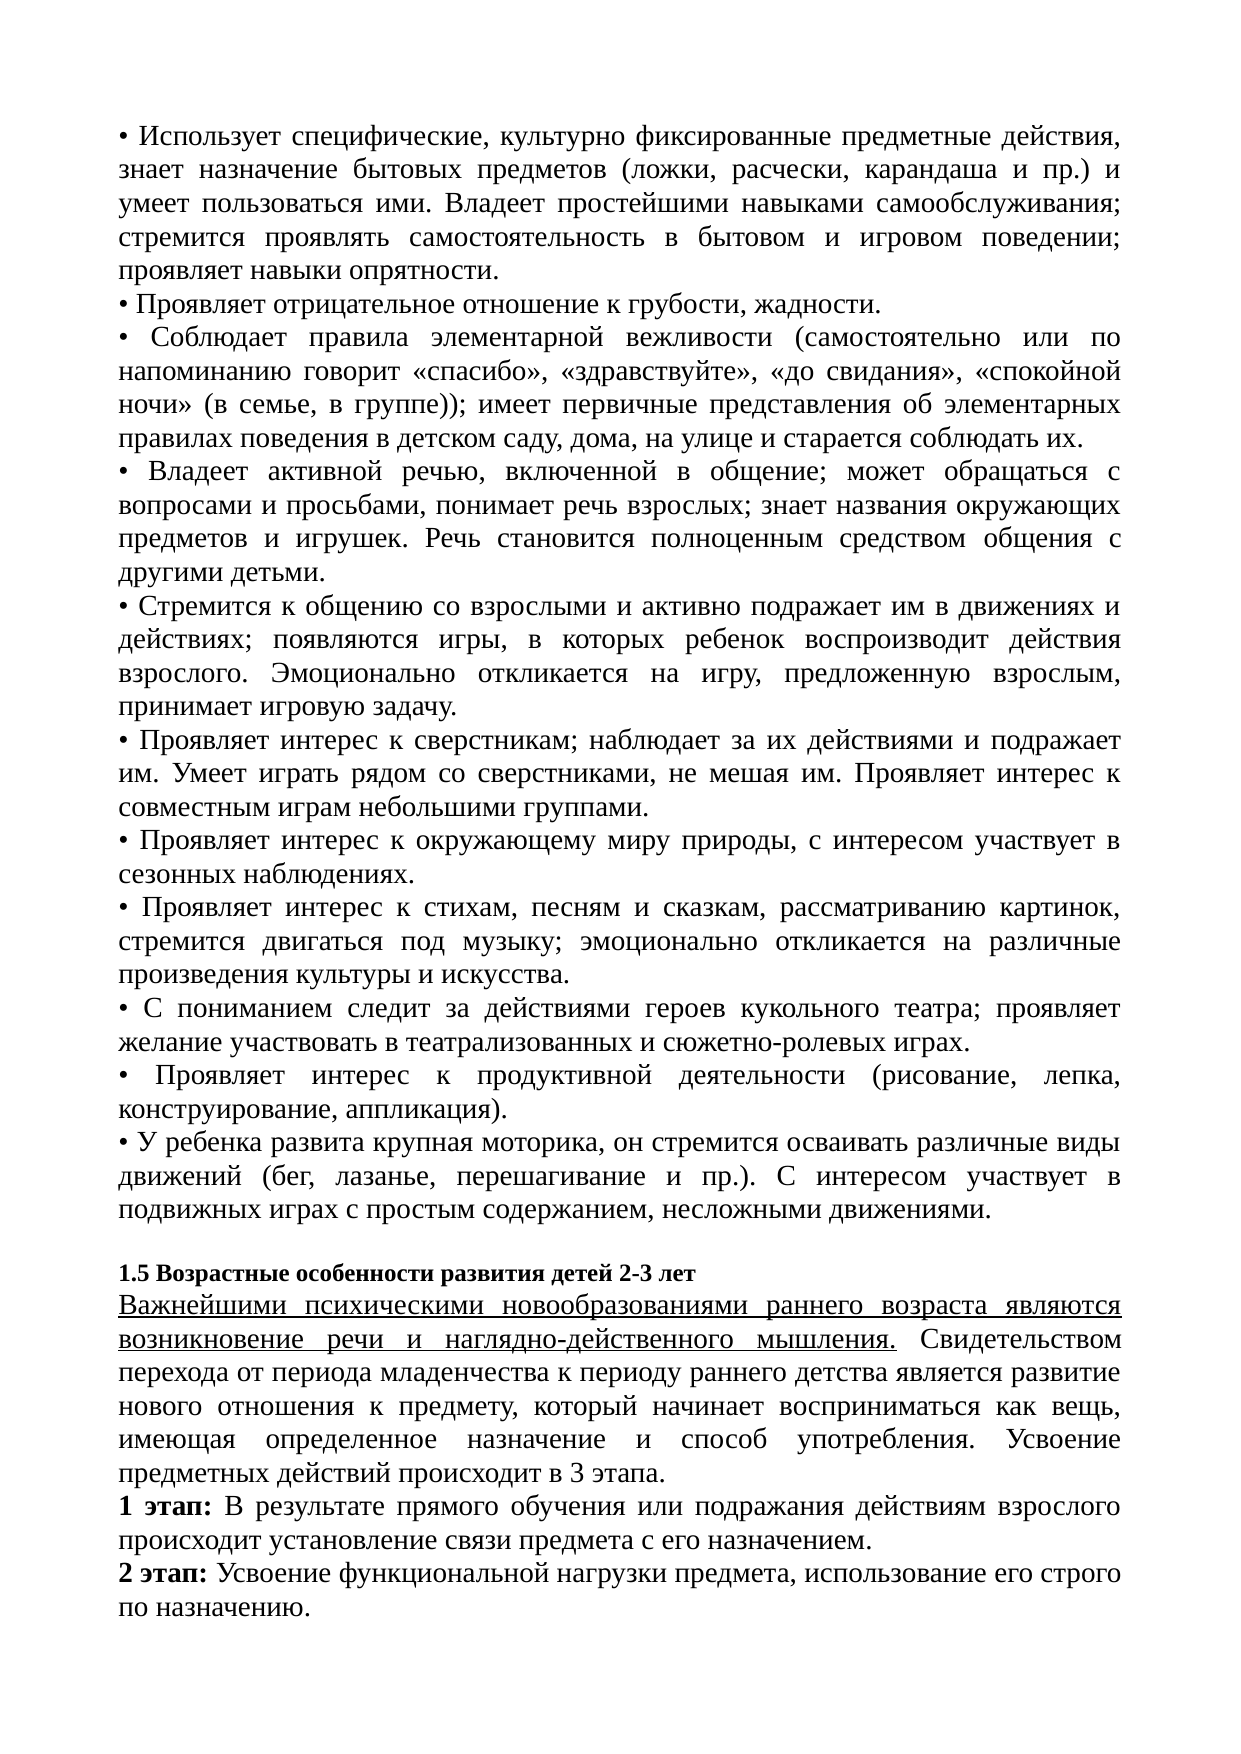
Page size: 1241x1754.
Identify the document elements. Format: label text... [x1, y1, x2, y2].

text • Владеет активной речью, включенной в общение; может обращаться с вопросами и просьбами, понимает речь взрослых; знает названия окружающих предметов и игрушек. Речь становится полноценным средством общения с другими детьми. [118, 453, 1122, 588]
text • Использует специфические, культурно фиксированные предметные действия, знает назначение бытовых предметов (ложки, расчески, карандаша и пр.) и умеет пользоваться ими. Владеет простейшими навыками самообслуживания; стремится проявлять самостоятельность в бытовом и игровом поведении; проявляет навыки опрятности. [118, 118, 1122, 286]
text • Проявляет интерес к сверстникам; наблюдает за их действиями и подражает им. Умеет играть рядом со сверстниками, не мешая им. Проявляет интерес к совместным играм небольшими группами. [118, 722, 1122, 822]
text • У ребенка развита крупная моторика, он стремится осваивать различные виды движений (бег, лазанье, перешагивание и пр.). С интересом участвует в подвижных играх с простым содержанием, несложными движениями. [118, 1124, 1122, 1225]
text Важнейшими психическими новообразованиями раннего возраста являются [118, 1287, 1122, 1316]
text 1 этап: В результате прямого обучения или подражания действиям взрослого происходит установление связи предмета с его назначением. [118, 1488, 1122, 1556]
text 1.5 Возрастные особенности развития детей 2-3 лет [118, 1258, 1122, 1287]
text • Проявляет интерес к стихам, песням и сказкам, рассматриванию картинок, стремится двигаться под музыку; эмоционально откликается на различные произведения культуры и искусства. [118, 889, 1122, 990]
text • Проявляет интерес к окружающему миру природы, с интересом участвует в сезонных наблюдениях. [118, 822, 1122, 889]
text • Соблюдает правила элементарной вежливости (самостоятельно или по напоминанию говорит «спасибо», «здравствуйте», «до свидания», «спокойной ночи» (в семье, в группе)); имеет первичные представления об элементарных правилах поведения в детском саду, дома, на улице и старается соблюдать их. [118, 319, 1122, 453]
text • Проявляет интерес к продуктивной деятельности (рисование, лепка, конструирование, аппликация). [118, 1057, 1122, 1124]
text 2 этап: Усвоение функциональной нагрузки предмета, использование его строго по назначению. [118, 1556, 1122, 1623]
text • Стремится к общению со взрослыми и активно подражает им в движениях и действиях; появляются игры, в которых ребенок воспроизводит действия взрослого. Эмоционально откликается на игру, предложенную взрослым, принимает игровую задачу. [118, 588, 1122, 722]
text • С пониманием следит за действиями героев кукольного театра; проявляет желание участвовать в театрализованных и сюжетно-ролевых играх. [118, 990, 1122, 1057]
text возникновение речи и наглядно-действенного мышления. Свидетельством перехода от периода младенчества к периоду раннего детства является развитие нового отношения к предмету, который начинает восприниматься как вещь, имеющая определенное назначение и способ употребления. Усвоение предметных действий происходит в 3 этапа. [118, 1318, 1122, 1488]
text • Проявляет отрицательное отношение к грубости, жадности. [118, 286, 1122, 319]
